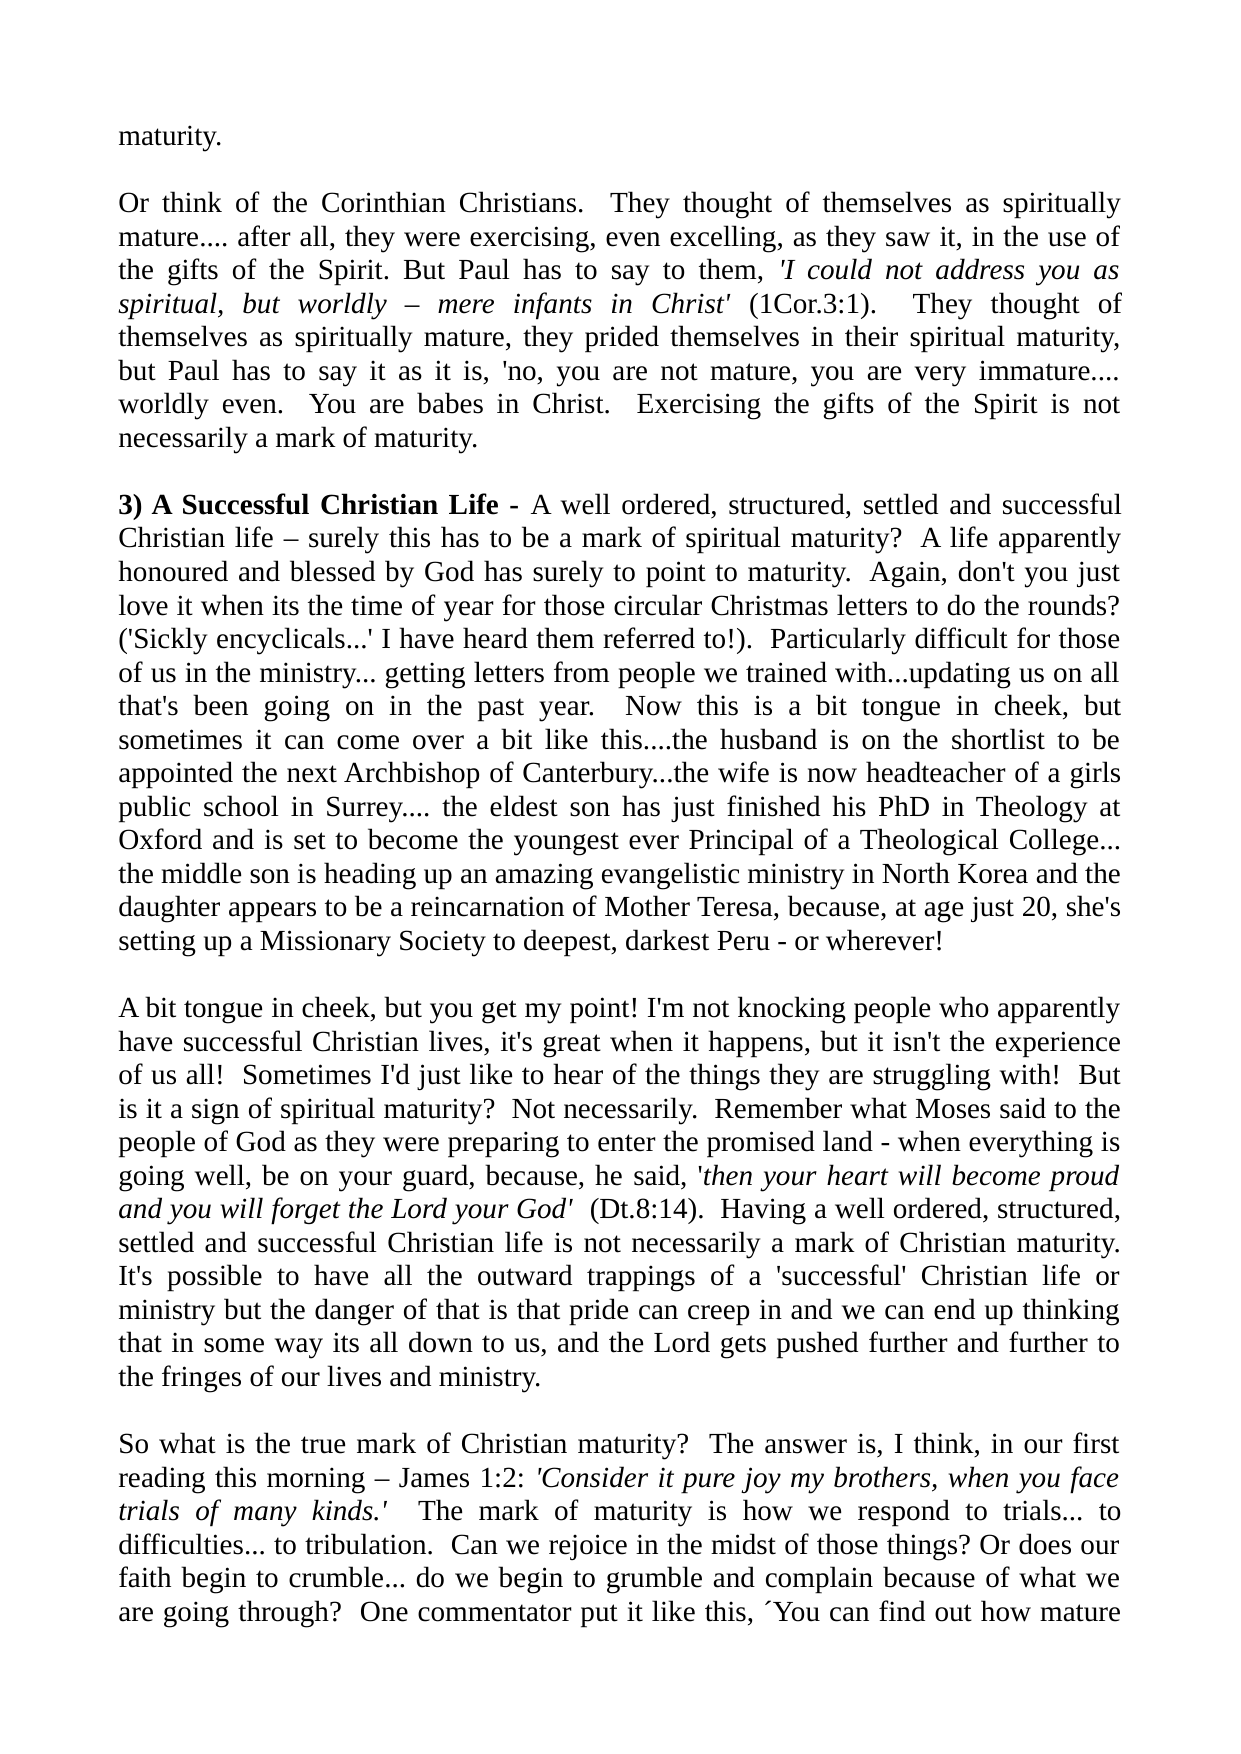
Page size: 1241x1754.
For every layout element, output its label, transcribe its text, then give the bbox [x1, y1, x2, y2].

text Or think of the Corinthian Christians. They thought of themselves as spiritually mature.... after all, they were exercising, even excelling, as they saw it, in the use of the gifts of the Spirit. But Paul has to say to them, 'I could not address you as spiritual, but worldly – mere infants in Christ' (1Cor.3:1). They thought of themselves as spiritually mature, they prided themselves in their spiritual maturity, but Paul has to say it as it is, 'no, you are not mature, you are very immature.... worldly even. You are babes in Christ. Exercising the gifts of the Spirit is not necessarily a mark of maturity. [118, 185, 1122, 453]
text 3) A Successful Christian Life - A well ordered, structured, settled and successful Christian life – surely this has to be a mark of spiritual maturity? A life apparently honoured and blessed by God has surely to point to maturity. Again, don't you just love it when its the time of year for those circular Christmas letters to do the rounds? ('Sickly encyclicals...' I have heard them referred to!). Particularly difficult for those of us in the ministry... getting letters from people we trained with...updating us on all that's been going on in the past year. Now this is a bit tongue in cheek, but sometimes it can come over a bit like this....the husband is on the shortlist to be appointed the next Archbishop of Canterbury...the wife is now headteacher of a girls public school in Surrey.... the eldest son has just finished his PhD in Theology at Oxford and is set to become the youngest ever Principal of a Theological College... the middle son is heading up an amazing evangelistic ministry in North Korea and the daughter appears to be a reincarnation of Mother Teresa, because, at age just 20, she's setting up a Missionary Society to deepest, darkest Peru - or wherever! [118, 487, 1122, 957]
text So what is the true mark of Christian maturity? The answer is, I think, in our first reading this morning – James 1:2: 'Consider it pure joy my brothers, when you face trials of many kinds.' The mark of maturity is how we respond to trials... to difficulties... to tribulation. Can we rejoice in the midst of those things? Or does our faith begin to crumble... do we begin to grumble and complain because of what we are going through? One commentator put it like this, ´You can find out how mature [118, 1426, 1122, 1627]
text A bit tongue in cheek, but you get my point! I'm not knocking people who apparently have successful Christian lives, it's great when it happens, but it isn't the experience of us all! Sometimes I'd just like to hear of the things they are struggling with! But is it a sign of spiritual maturity? Not necessarily. Remember what Moses said to the people of God as they were preparing to enter the promised land - when everything is going well, be on your guard, because, he said, 'then your heart will become proud and you will forget the Lord your God' (Dt.8:14). Having a well ordered, structured, settled and successful Christian life is not necessarily a mark of Christian maturity. It's possible to have all the outward trappings of a 'successful' Christian life or ministry but the danger of that is that pride can creep in and we can end up thinking that in some way its all down to us, and the Lord gets pushed further and further to the fringes of our lives and ministry. [118, 990, 1122, 1393]
text maturity. [118, 118, 1122, 152]
